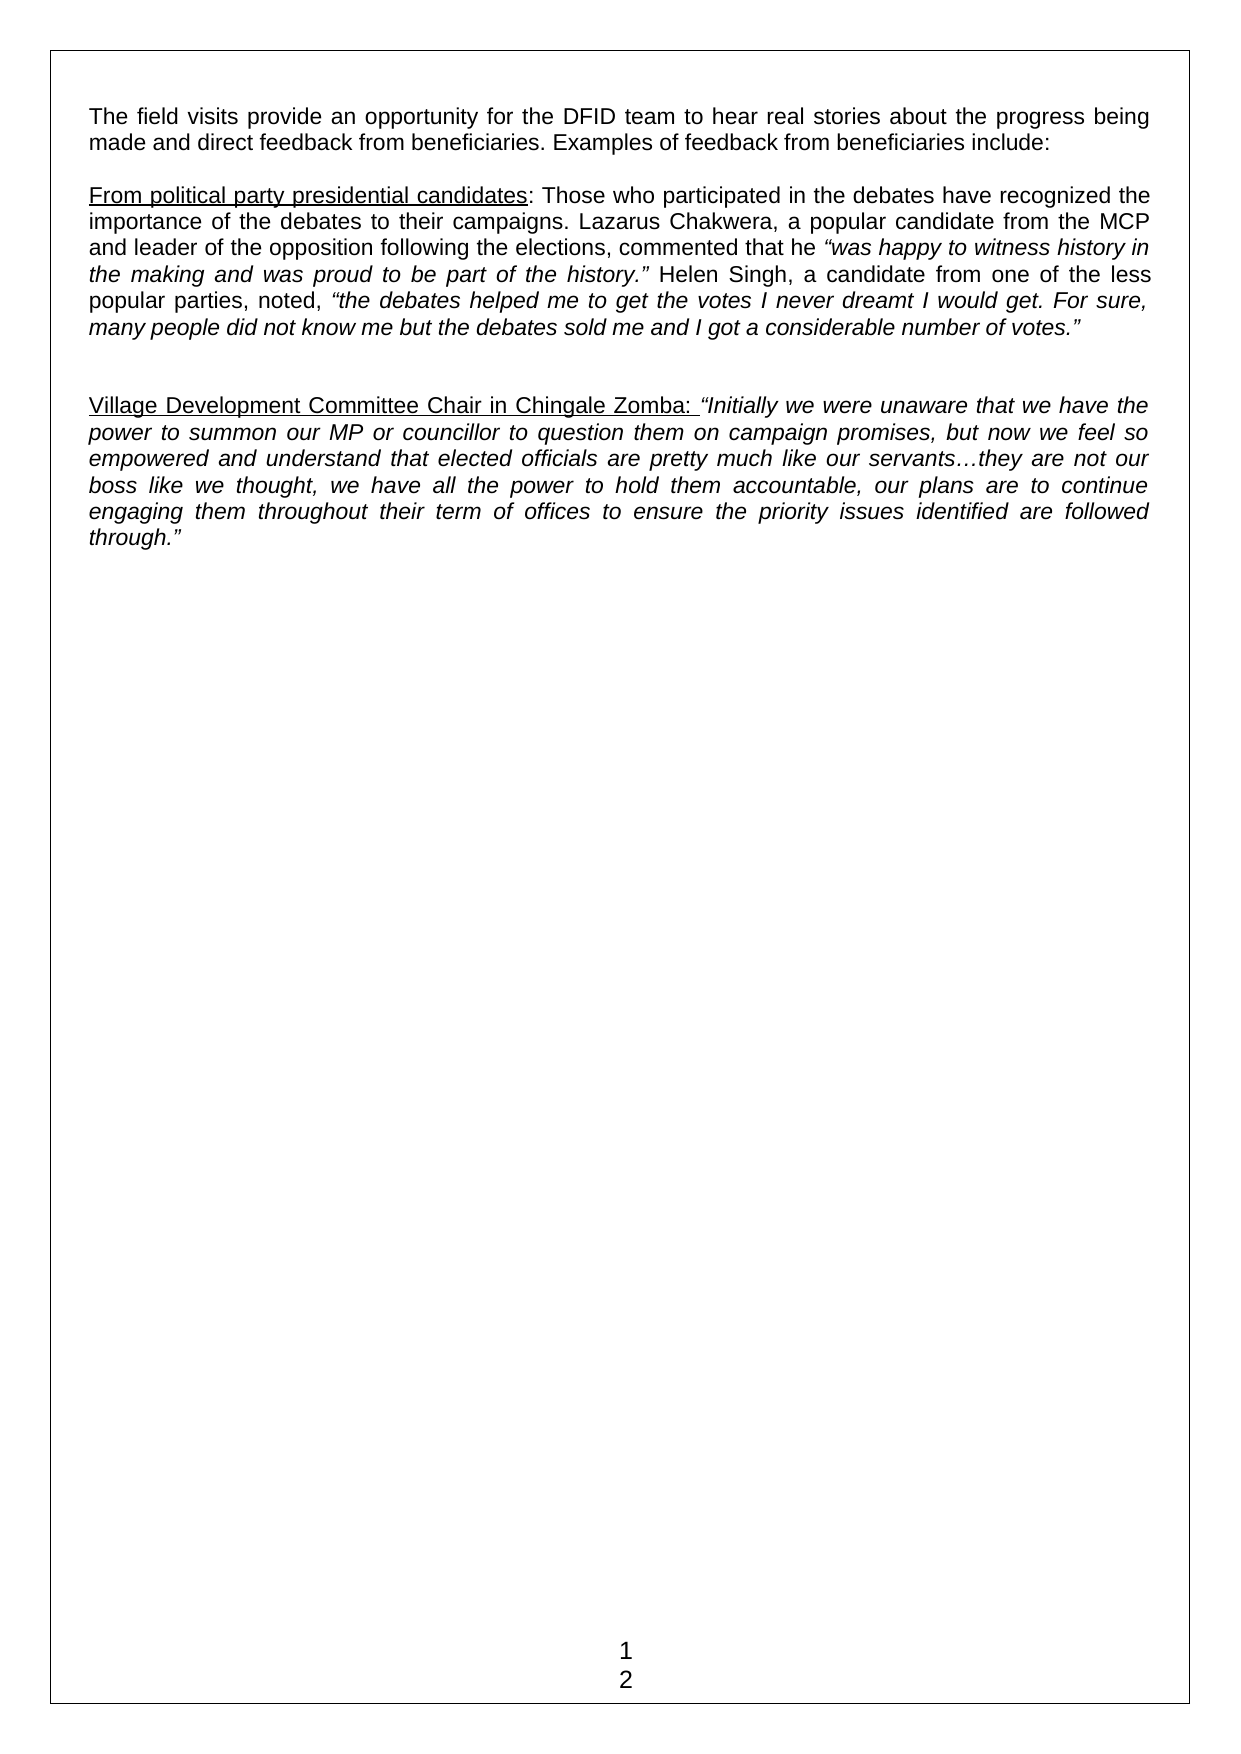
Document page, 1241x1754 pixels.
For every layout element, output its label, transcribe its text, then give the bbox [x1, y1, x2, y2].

text The field visits provide an opportunity for the DFID team to hear real stories about the progress being made and direct feedback from beneficiaries. Examples of feedback from beneficiaries include: [89, 103, 1152, 155]
text From political party presidential candidates: Those who participated in the debates have recognized the importance of the debates to their campaigns. Lazarus Chakwera, a popular candidate from the MCP and leader of the opposition following the elections, commented that he “was happy to witness history in the making and was proud to be part of the history.” Helen Singh, a candidate from one of the less popular parties, noted, “the debates helped me to get the votes I never dreamt I would get. For sure, many people did not know me but the debates sold me and I got a considerable number of votes.” [89, 182, 1152, 340]
text Village Development Committee Chair in Chingale Zomba: “Initially we were unaware that we have the power to summon our MP or councillor to question them on campaign promises, but now we feel so empowered and understand that elected officials are pretty much like our servants…they are not our boss like we thought, we have all the power to hold them accountable, our plans are to continue engaging them throughout their term of offices to ensure the priority issues identified are followed through.” [89, 392, 1152, 551]
